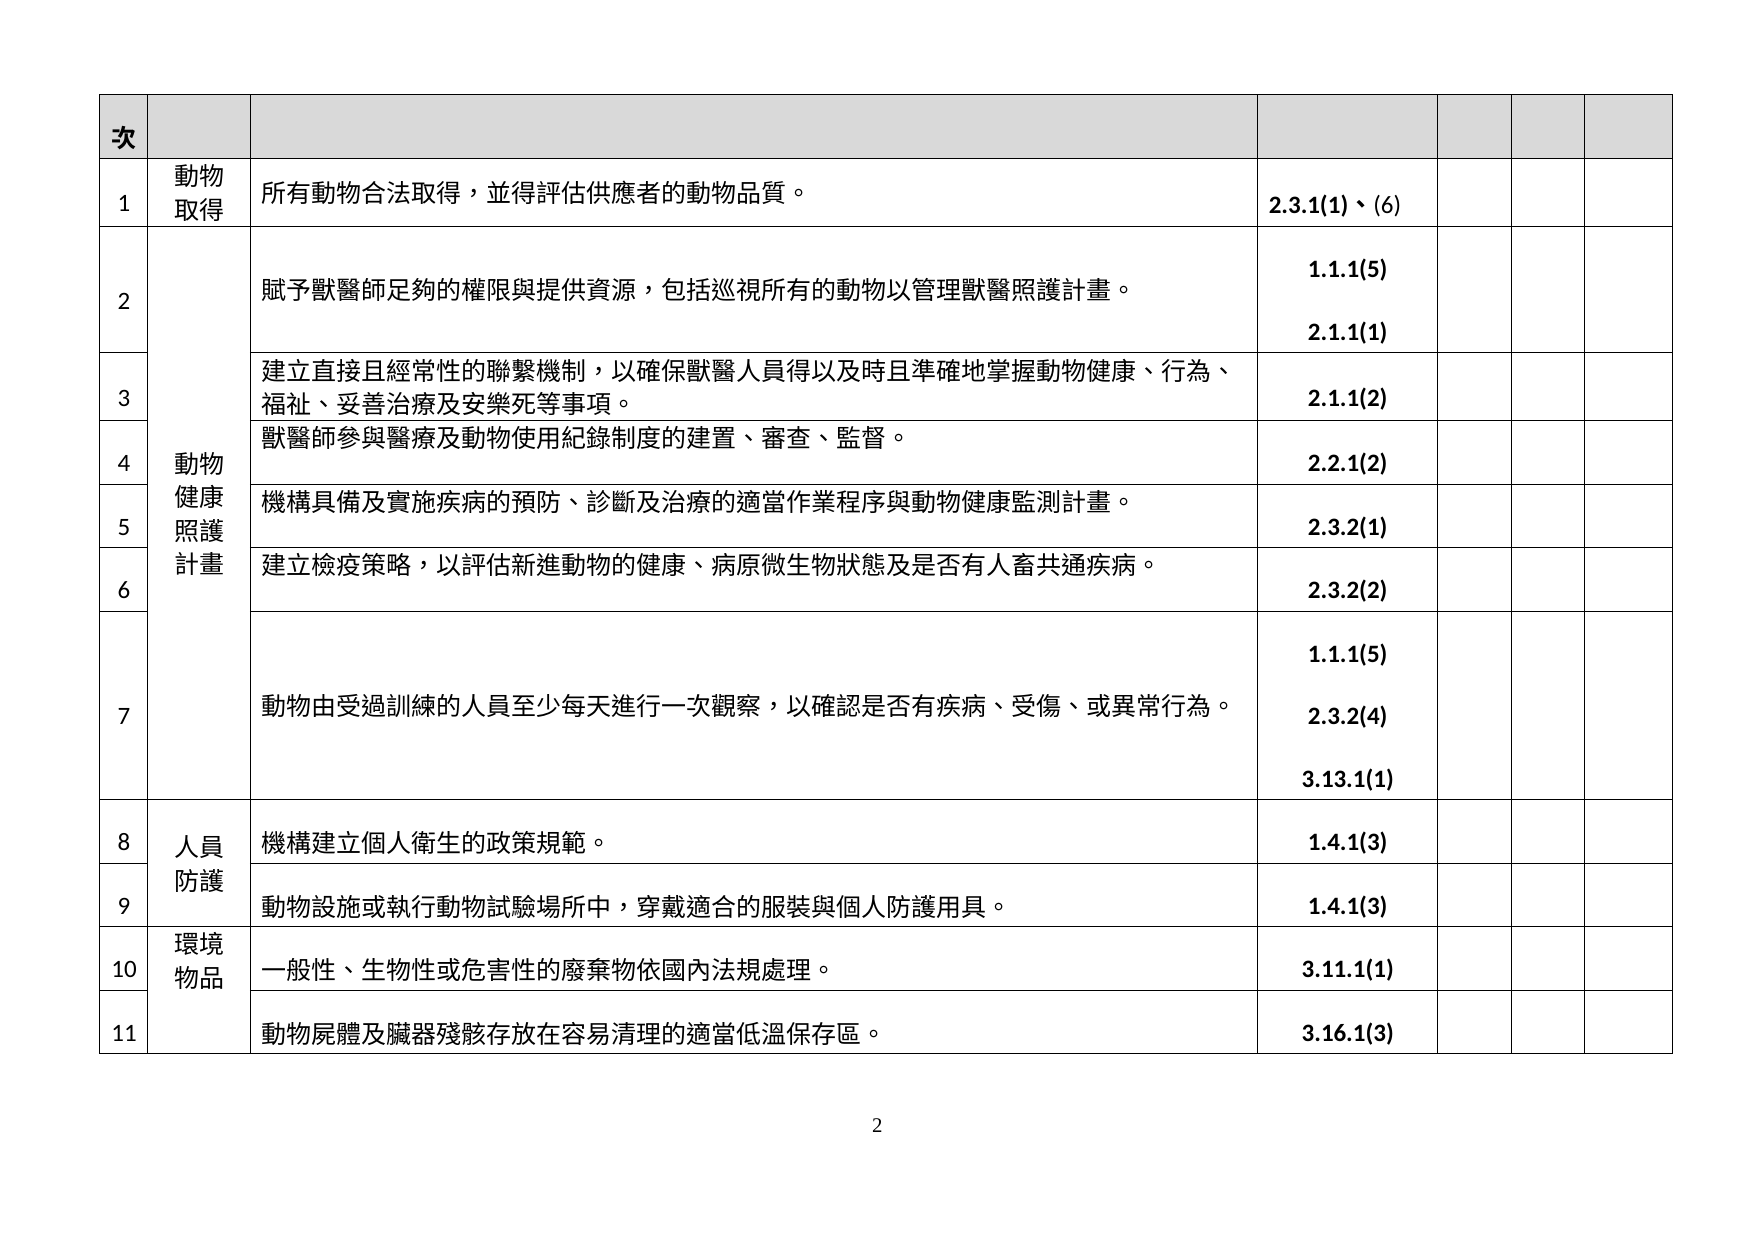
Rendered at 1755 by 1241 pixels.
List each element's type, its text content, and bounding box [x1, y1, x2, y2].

table_cell 人員 防護 [148, 800, 250, 926]
table_cell [1512, 612, 1584, 799]
table_cell [1512, 353, 1584, 420]
table_cell 動物設施或執行動物試驗場所中，穿戴適合的服裝與個人防護用具。 [251, 864, 1257, 926]
table_cell 10 [100, 927, 147, 990]
table_cell [1438, 800, 1511, 863]
table_cell 3 [100, 353, 147, 420]
table_cell [1585, 421, 1672, 483]
table_cell 3.11.1(1) [1258, 927, 1437, 990]
table_cell 6 [100, 548, 147, 611]
table_cell 2.3.1(1)、(6) [1258, 159, 1437, 226]
table_cell [1512, 421, 1584, 483]
table_cell 環境 物品 [148, 927, 250, 1053]
table_cell 獸醫師參與醫療及動物使用紀錄制度的建置、審查、監督。 [251, 421, 1257, 483]
table_cell [1512, 927, 1584, 990]
table_cell 機構建立個人衛生的政策規範。 [251, 800, 1257, 863]
table_cell 1.4.1(3) [1258, 800, 1437, 863]
table_cell [1585, 800, 1672, 863]
table_cell 次 [100, 95, 147, 158]
table_cell 2.3.2(1) [1258, 485, 1437, 547]
table_cell 建立直接且經常性的聯繫機制，以確保獸醫人員得以及時且準確地掌握動物健康、行為、福祉、妥善治療及安樂死等事項。 [251, 353, 1257, 420]
table_cell [1438, 548, 1511, 611]
table_cell 3.16.1(3) [1258, 991, 1437, 1053]
table_cell 賦予獸醫師足夠的權限與提供資源，包括巡視所有的動物以管理獸醫照護計畫。 [251, 227, 1257, 352]
table_cell [1438, 421, 1511, 483]
table_cell [1585, 927, 1672, 990]
table_cell [1438, 991, 1511, 1053]
table_cell 1.1.1(5) 2.1.1(1) [1258, 227, 1437, 352]
table_cell 7 [100, 612, 147, 799]
table_cell [1438, 927, 1511, 990]
table_cell [1585, 548, 1672, 611]
table_cell 11 [100, 991, 147, 1053]
table_cell 建立檢疫策略，以評估新進動物的健康、病原微生物狀態及是否有人畜共通疾病。 [251, 548, 1257, 611]
table_cell 動物屍體及臟器殘骸存放在容易清理的適當低溫保存區。 [251, 991, 1257, 1053]
table_cell [251, 95, 1257, 158]
table_cell [1512, 991, 1584, 1053]
table_cell [1512, 800, 1584, 863]
table_cell [1512, 485, 1584, 547]
table_cell [1585, 612, 1672, 799]
table_cell 機構具備及實施疾病的預防、診斷及治療的適當作業程序與動物健康監測計畫。 [251, 485, 1257, 547]
table_cell [1512, 227, 1584, 352]
table_cell [1438, 612, 1511, 799]
table_cell [148, 95, 250, 158]
table_cell [1585, 95, 1672, 158]
table_cell [1585, 159, 1672, 226]
table_cell 5 [100, 485, 147, 547]
table_cell [1512, 864, 1584, 926]
table_cell 動物由受過訓練的人員至少每天進行一次觀察，以確認是否有疾病、受傷、或異常行為。 [251, 612, 1257, 799]
table_cell 1.4.1(3) [1258, 864, 1437, 926]
table_cell 2.3.2(2) [1258, 548, 1437, 611]
table_cell [1258, 95, 1437, 158]
table_cell 2 [100, 227, 147, 352]
table_cell [1585, 227, 1672, 352]
table_cell [1438, 864, 1511, 926]
table_cell 9 [100, 864, 147, 926]
table_cell 1 [100, 159, 147, 226]
table_cell [1438, 159, 1511, 226]
table_cell [1438, 95, 1511, 158]
table_cell 動物 健康 照護 計畫 [148, 227, 250, 799]
table_cell [1512, 159, 1584, 226]
table_cell [1585, 864, 1672, 926]
table_cell 一般性、生物性或危害性的廢棄物依國內法規處理。 [251, 927, 1257, 990]
table_cell [1438, 485, 1511, 547]
table_cell 4 [100, 421, 147, 483]
table_cell [1438, 227, 1511, 352]
table_cell 8 [100, 800, 147, 863]
table_cell [1512, 548, 1584, 611]
table_cell 2.1.1(2) [1258, 353, 1437, 420]
table_cell 所有動物合法取得，並得評估供應者的動物品質。 [251, 159, 1257, 226]
table_cell 2.2.1(2) [1258, 421, 1437, 483]
table_cell 1.1.1(5) 2.3.2(4) 3.13.1(1) [1258, 612, 1437, 799]
table_cell [1585, 991, 1672, 1053]
table_cell [1438, 353, 1511, 420]
table_cell [1585, 485, 1672, 547]
table_cell [1585, 353, 1672, 420]
table_cell [1512, 95, 1584, 158]
table_cell 動物 取得 [148, 159, 250, 226]
